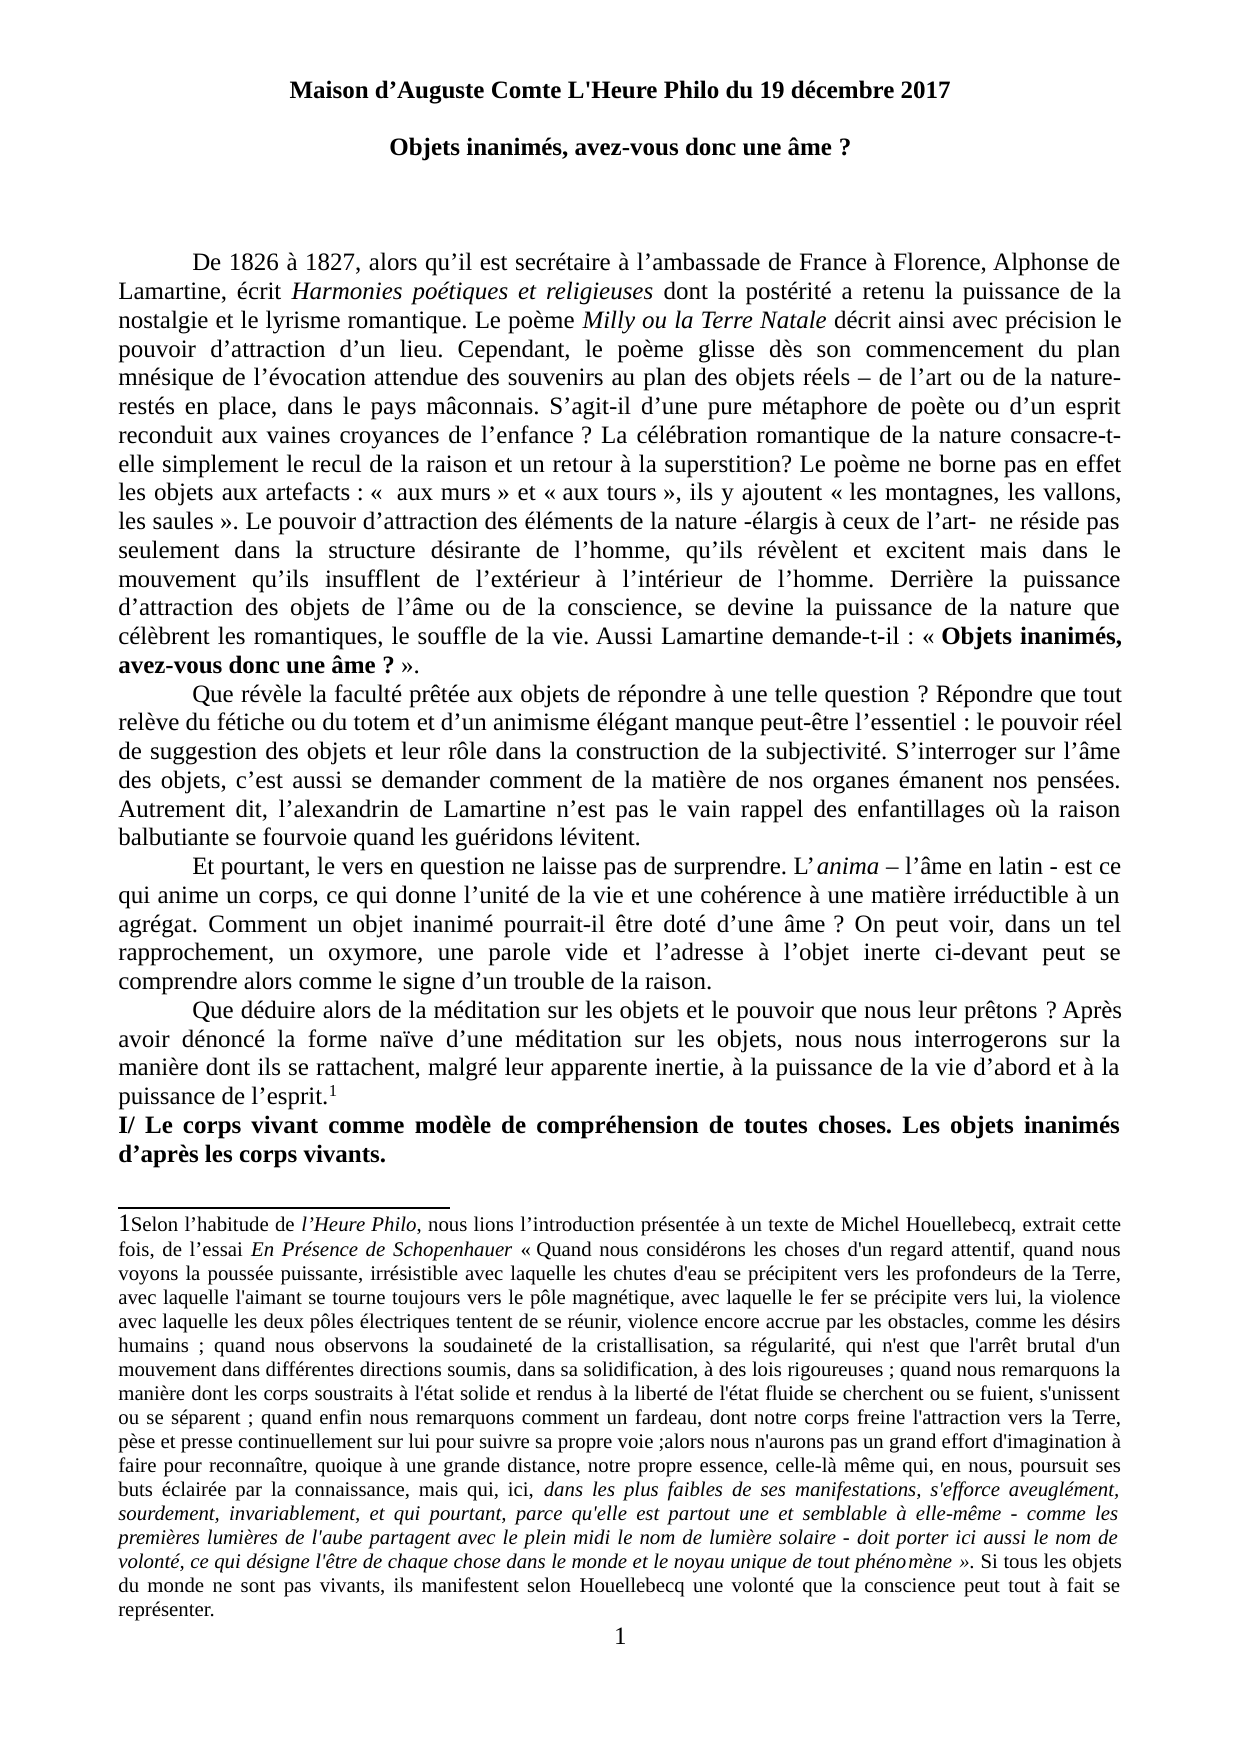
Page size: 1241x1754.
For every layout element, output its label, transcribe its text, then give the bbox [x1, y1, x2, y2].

text Que révèle la faculté prêtée aux objets de répondre à une telle question ? Répondre que tout relève du fétiche ou du totem et d’un animisme élégant manque peut-être l’essentiel : le pouvoir réel de suggestion des objets et leur rôle dans la construction de la subjectivité. S’interroger sur l’âme des objets, c’est aussi se demander comment de la matière de nos organes émanent nos pensées. Autrement dit, l’alexandrin de Lamartine n’est pas le vain rappel des enfantillages où la raison balbutiante se fourvoie quand les guéridons lévitent. [118, 679, 1122, 851]
text Selon l’habitude de l’Heure Philo, nous lions l’introduction présentée à un texte de Michel Houellebecq, extrait cette fois, de l’essai En Présence de Schopenhauer « Quand nous considérons les choses d'un regard attentif, quand nous voyons la poussée puissante, irrésistible avec laquelle les chutes d'eau se précipitent vers les profondeurs de la Terre, avec laquelle l'aimant se tourne toujours vers le pôle magnétique, avec laquelle le fer se précipite vers lui, la violence avec laquelle les deux pôles électriques tentent de se réunir, violence encore accrue par les obstacles, comme les désirs humains ; quand nous observons la soudaineté de la cristallisation, sa régularité, qui n'est que l'arrêt brutal d'un mouvement dans différentes directions soumis, dans sa solidification, à des lois rigoureuses ; quand nous remarquons la manière dont les corps soustraits à l'état solide et rendus à la liberté de l'état fluide se cherchent ou se fuient, s'unissent ou se séparent ; quand enfin nous remarquons comment un fardeau, dont notre corps freine l'attraction vers la Terre, pèse et presse continuellement sur lui pour suivre sa propre voie ;alors nous n'aurons pas un grand effort d'imagination à faire pour reconnaître, quoique à une grande distance, notre propre essence, celle-là même qui, en nous, poursuit ses buts éclairée par la connaissance, mais qui, ici, dans les plus faibles de ses manifestations, s'efforce aveuglément, sourdement, invariablement, et qui pourtant, parce qu'elle est partout une et semblable à elle-même - comme les premières lumières de l'aube partagent avec le plein midi le nom de lumière solaire - doit porter ici aussi le nom de volonté, ce qui désigne l'être de chaque chose dans le monde et le noyau unique de tout phéno­mène ». Si tous les objets du monde ne sont pas vivants, ils manifestent selon Houellebecq une volonté que la conscience peut tout à fait se représenter. [118, 1208, 1122, 1621]
text Objets inanimés, avez-vous donc une âme ? [118, 132, 1122, 161]
text Et pourtant, le vers en question ne laisse pas de surprendre. L’anima – l’âme en latin - est ce qui anime un corps, ce qui donne l’unité de la vie et une cohérence à une matière irréductible à un agrégat. Comment un objet inanimé pourrait-il être doté d’une âme ? On peut voir, dans un tel rapprochement, un oxymore, une parole vide et l’adresse à l’objet inerte ci-devant peut se comprendre alors comme le signe d’un trouble de la raison. [118, 851, 1122, 995]
text Maison d’Auguste Comte L'Heure Philo du 19 décembre 2017 [118, 75, 1122, 104]
text I/ Le corps vivant comme modèle de compréhension de toutes choses. Les objets inanimés d’après les corps vivants. [118, 1110, 1122, 1167]
text De 1826 à 1827, alors qu’il est secrétaire à l’ambassade de France à Florence, Alphonse de Lamartine, écrit Harmonies poétiques et religieuses dont la postérité a retenu la puissance de la nostalgie et le lyrisme romantique. Le poème Milly ou la Terre Natale décrit ainsi avec précision le pouvoir d’attraction d’un lieu. Cependant, le poème glisse dès son commencement du plan mnésique de l’évocation attendue des souvenirs au plan des objets réels – de l’art ou de la nature- restés en place, dans le pays mâconnais. S’agit-il d’une pure métaphore de poète ou d’un esprit reconduit aux vaines croyances de l’enfance ? La célébration romantique de la nature consacre-t-elle simplement le recul de la raison et un retour à la superstition? Le poème ne borne pas en effet les objets aux artefacts : « aux murs » et « aux tours », ils y ajoutent « les montagnes, les vallons, les saules ». Le pouvoir d’attraction des éléments de la nature -élargis à ceux de l’art- ne réside pas seulement dans la structure désirante de l’homme, qu’ils révèlent et excitent mais dans le mouvement qu’ils insufflent de l’extérieur à l’intérieur de l’homme. Derrière la puissance d’attraction des objets de l’âme ou de la conscience, se devine la puissance de la nature que célèbrent les romantiques, le souffle de la vie. Aussi Lamartine demande-t-il : « Objets inanimés, avez-vous donc une âme ? ». [118, 247, 1122, 679]
text Que déduire alors de la méditation sur les objets et le pouvoir que nous leur prêtons ? Après avoir dénoncé la forme naïve d’une méditation sur les objets, nous nous interrogerons sur la manière dont ils se rattachent, malgré leur apparente inertie, à la puissance de la vie d’abord et à la puissance de l’esprit. [118, 995, 1122, 1110]
